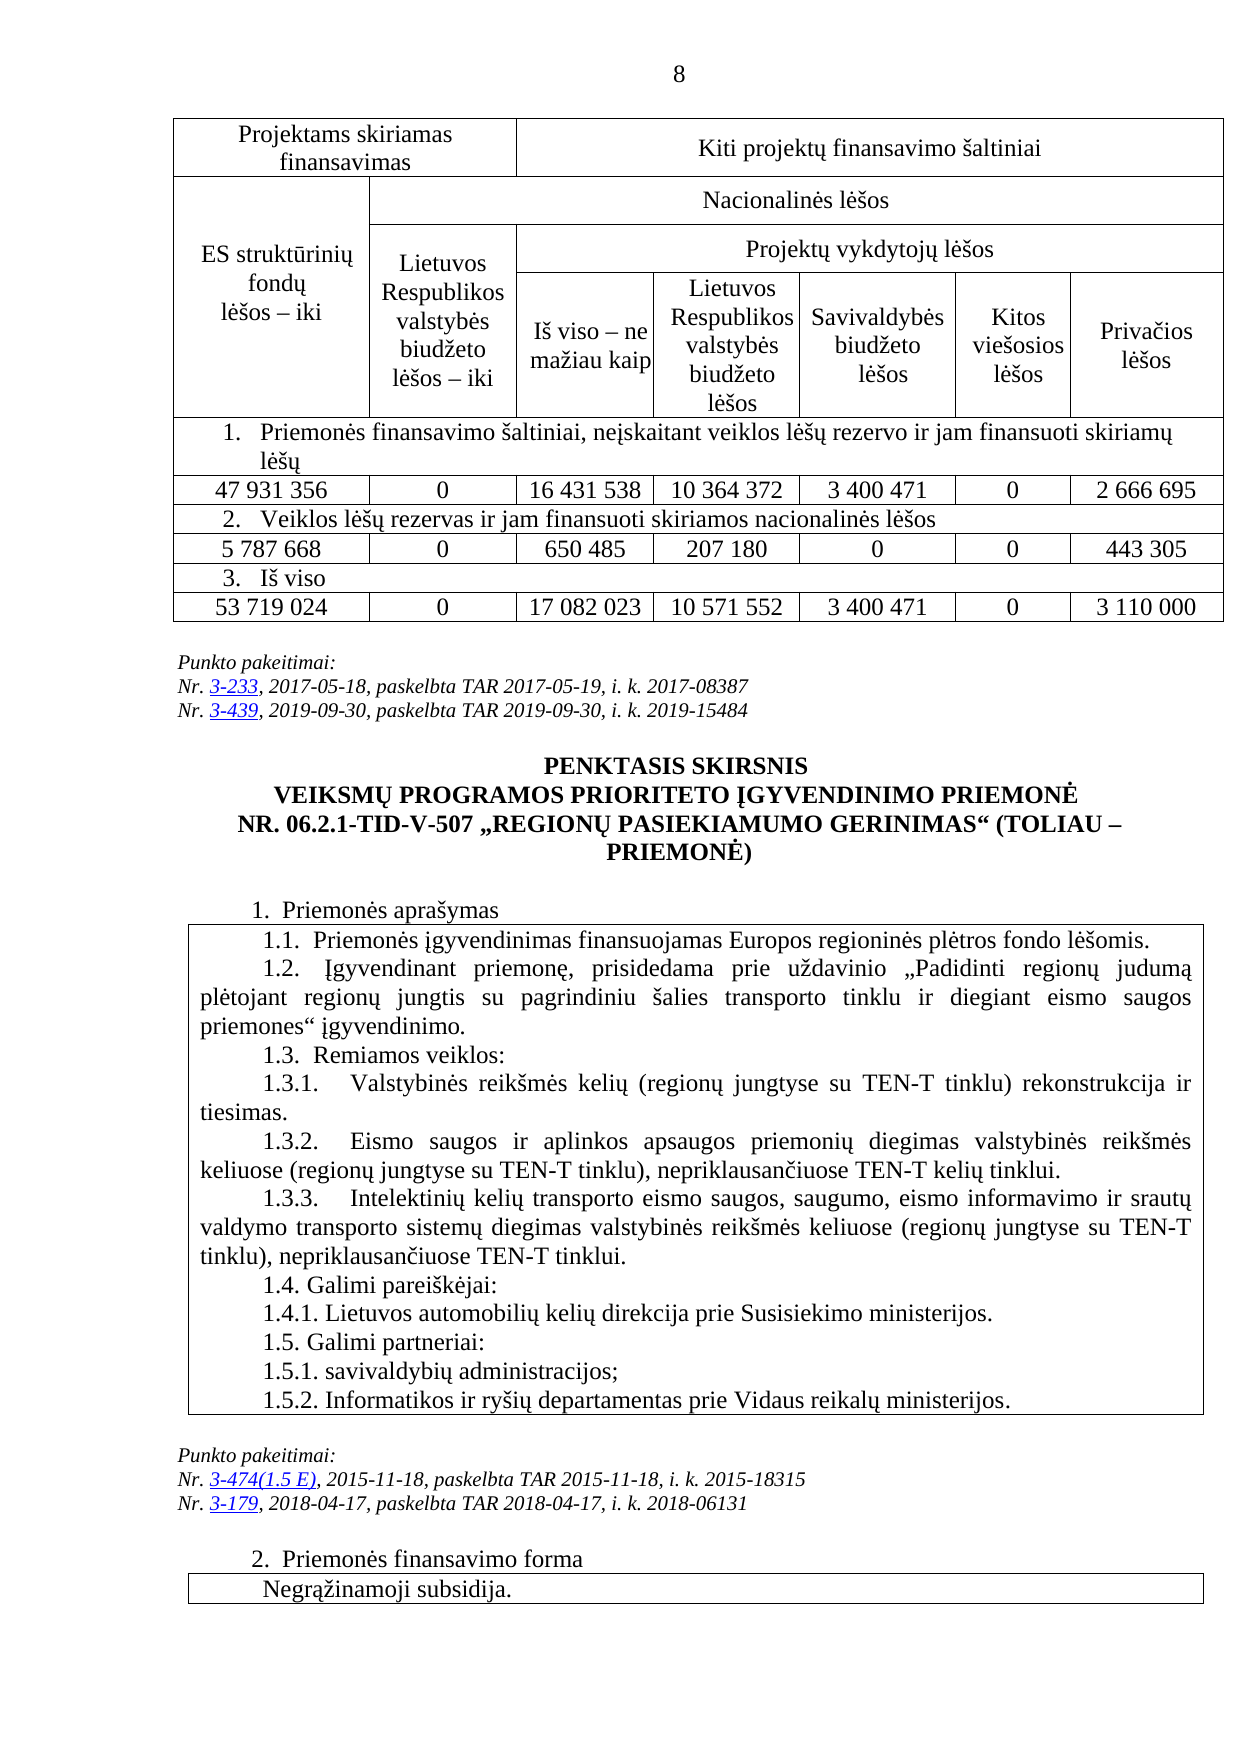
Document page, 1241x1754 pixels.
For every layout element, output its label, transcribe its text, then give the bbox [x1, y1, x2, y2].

table_cell 0 [800, 534, 955, 562]
table_header Projektams skiriamas finansavimas [174, 119, 516, 176]
text Punkto pakeitimai: [177, 1443, 1181, 1467]
table_cell Lietuvos Respublikos valstybės biudžeto lėšos [654, 273, 799, 417]
text 1. Priemonės aprašymas [251, 895, 1181, 924]
table_cell 1.2. Įgyvendinant priemonę, prisidedama prie uždavinio „Padidinti regionų judumą plėtojant regionų jungtis su pagrindiniu šalies transporto tinklu ir diegiant eismo saugos priemones“ įgyvendinimo. [189, 954, 1203, 1040]
table_cell 10 571 552 [654, 593, 799, 621]
table_cell 53 719 024 [174, 593, 369, 621]
table_cell Projektų vykdytojų lėšos [517, 225, 1223, 272]
text Nr. 3-439, 2019-09-30, paskelbta TAR 2019-09-30, i. k. 2019-15484 [177, 698, 1181, 722]
table_cell 1. Priemonės finansavimo šaltiniai, neįskaitant veiklos lėšų rezervo ir jam finansuoti skiriamų lėšų [174, 418, 1223, 474]
table_cell 16 431 538 [517, 476, 653, 504]
table_cell Privačios lėšos [1071, 273, 1223, 417]
table_cell 17 082 023 [517, 593, 653, 621]
text NR. 06.2.1-TID-V-507 „REGIONŲ PASIEKIAMUMO GERINIMAS“ (TOLIAU – priemonė) [177, 809, 1181, 866]
table_cell 2 666 695 [1071, 476, 1223, 504]
table_cell Savivaldybės biudžeto lėšos [800, 273, 955, 417]
table_header Negrąžinamoji subsidija. [189, 1574, 1203, 1603]
table_cell ES struktūrinių fondų lėšos – iki [174, 177, 369, 417]
table_cell 3 400 471 [800, 476, 955, 504]
table_cell 650 485 [517, 534, 653, 562]
table_cell 3 400 471 [800, 593, 955, 621]
table_cell 0 [370, 593, 516, 621]
table_cell Kitos viešosios lėšos [956, 273, 1070, 417]
table_cell 5 787 668 [174, 534, 369, 562]
table_cell 0 [370, 476, 516, 504]
table_cell 0 [956, 534, 1070, 562]
table_header 1.1. Priemonės įgyvendinimas finansuojamas Europos regioninės plėtros fondo lėšomis. [189, 925, 1203, 953]
table_cell Lietuvos Respublikos valstybės biudžeto lėšos – iki [370, 225, 516, 417]
table_cell 0 [956, 476, 1070, 504]
text Nr. 3-179, 2018-04-17, paskelbta TAR 2018-04-17, i. k. 2018-06131 [177, 1491, 1181, 1515]
table_header Kiti projektų finansavimo šaltiniai [517, 119, 1223, 176]
table_cell 1.3. Remiamos veiklos: 1.3.1. Valstybinės reikšmės kelių (regionų jungtyse su TEN-T tinklu) rekonstrukcija ir tiesimas. 1.3.2. Eismo saugos ir aplinkos apsaugos priemonių diegimas valstybinės reikšmės keliuose (regionų jungtyse su TEN-T tinklu), nepriklausančiuose TEN-T kelių tinklui. 1.3.3. Intelektinių kelių transporto eismo saugos, saugumo, eismo informavimo ir srautų valdymo transporto sistemų diegimas valstybinės reikšmės keliuose (regionų jungtyse su TEN-T tinklu), nepriklausančiuose TEN-T tinklui. [189, 1040, 1203, 1270]
table_cell Nacionalinės lėšos [370, 177, 1223, 223]
table_cell 0 [956, 593, 1070, 621]
text Nr. 3-474(1.5 E), 2015-11-18, paskelbta TAR 2015-11-18, i. k. 2015-18315 [177, 1467, 1181, 1491]
text PENKTASIS SKIRSNIS [177, 751, 1181, 780]
text VEIKSMŲ PROGRAMOS PRIORITETO ĮGYVENDINIMO PRIEMONĖ [177, 780, 1181, 809]
table_cell 47 931 356 [174, 476, 369, 504]
text Punkto pakeitimai: [177, 650, 1181, 674]
table_cell 1.5. Galimi partneriai: 1.5.1. savivaldybių administracijos; 1.5.2. Informatikos ir ryšių departamentas prie Vidaus reikalų ministerijos. [189, 1327, 1203, 1413]
table_cell 3 110 000 [1071, 593, 1223, 621]
table_cell 443 305 [1071, 534, 1223, 562]
text 2. Priemonės finansavimo forma [251, 1544, 1181, 1573]
text Nr. 3-233, 2017-05-18, paskelbta TAR 2017-05-19, i. k. 2017-08387 [177, 674, 1181, 698]
table_cell 2. Veiklos lėšų rezervas ir jam finansuoti skiriamos nacionalinės lėšos [174, 505, 1223, 533]
table_cell 3. Iš viso [174, 564, 1223, 592]
table_cell 0 [370, 534, 516, 562]
table_cell Iš viso – ne mažiau kaip [517, 273, 653, 417]
table_cell 1.4. Galimi pareiškėjai: 1.4.1. Lietuvos automobilių kelių direkcija prie Susisiekimo ministerijos. [189, 1270, 1203, 1327]
table_cell 207 180 [654, 534, 799, 562]
table_cell 10 364 372 [654, 476, 799, 504]
